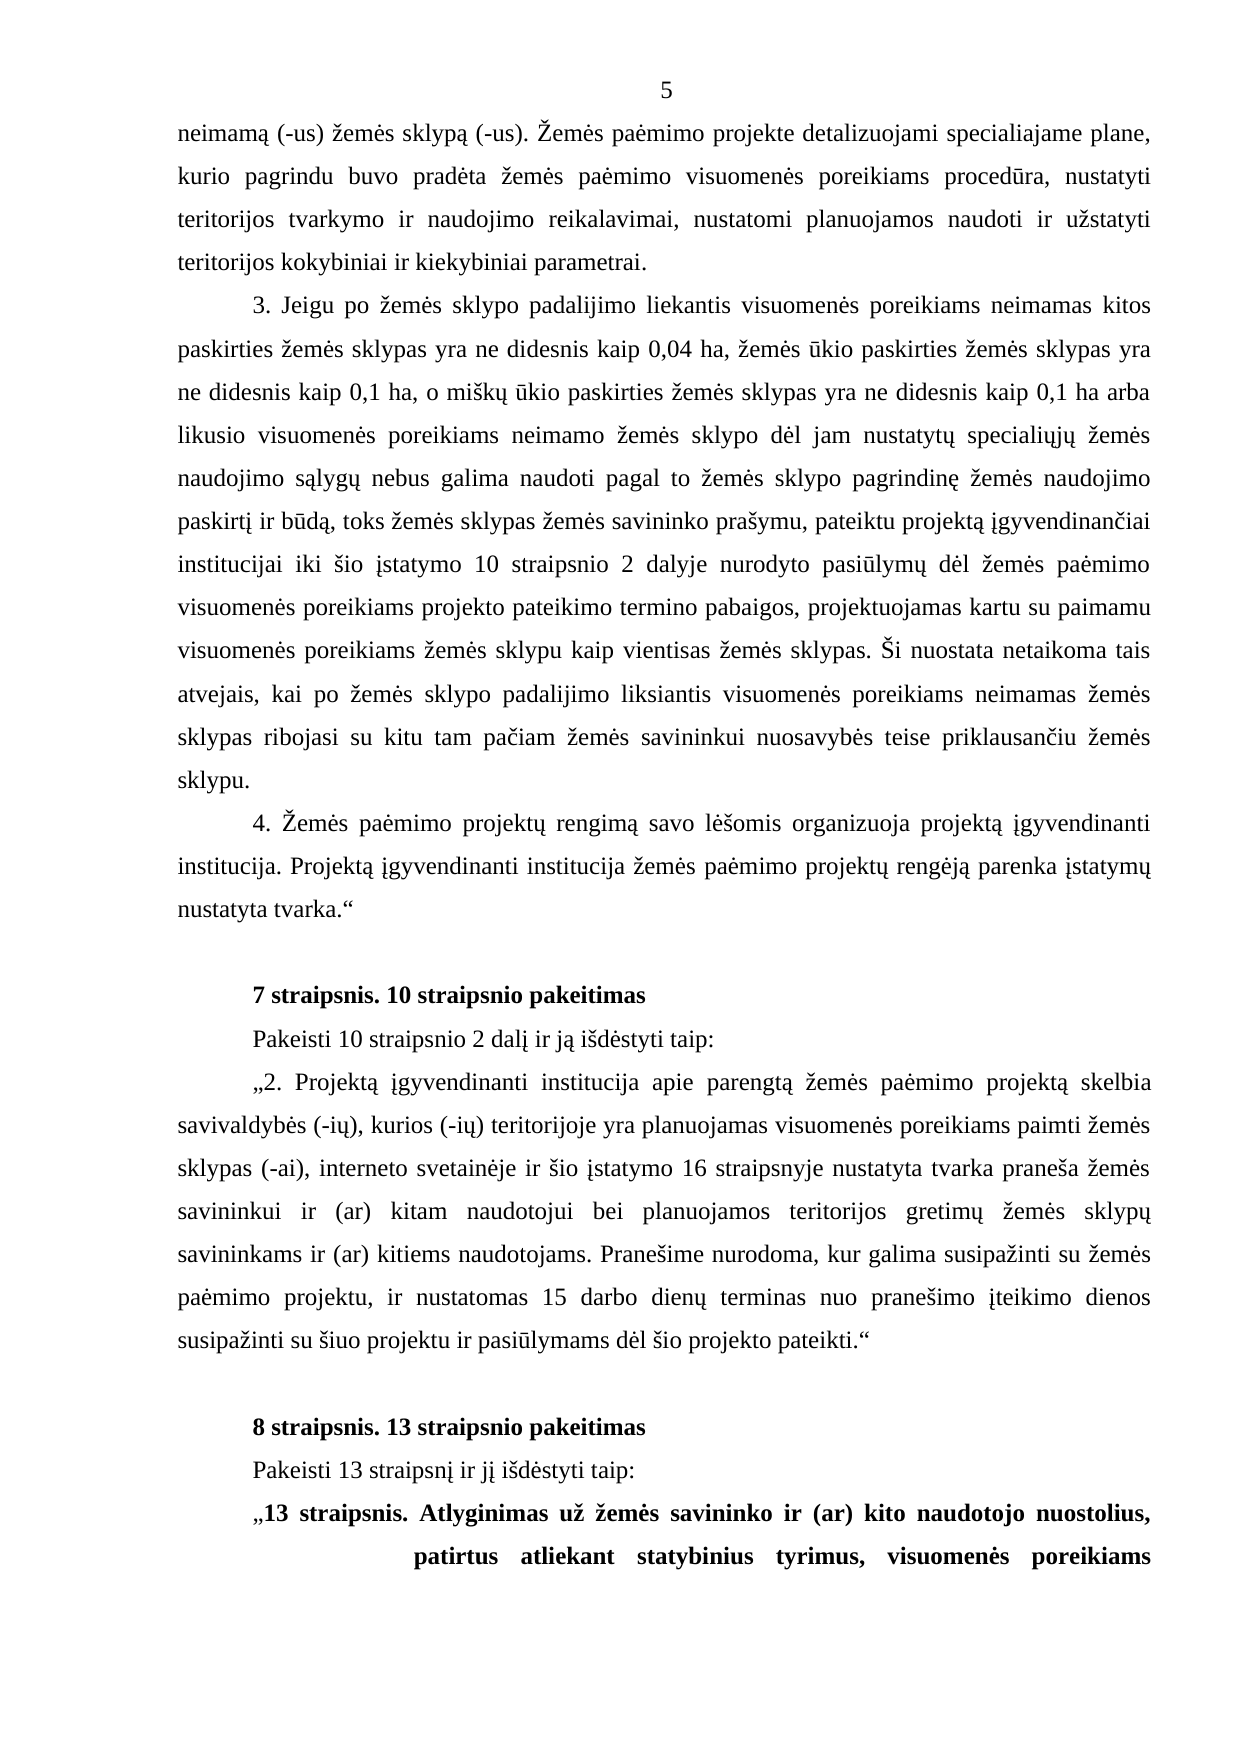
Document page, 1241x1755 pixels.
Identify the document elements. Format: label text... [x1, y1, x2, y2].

text 4. Žemės paėmimo projektų rengimą savo lėšomis organizuoja projektą įgyvendinanti institucija. Projektą įgyvendinanti institucija žemės paėmimo projektų rengėją parenka įstatymų nustatyta tvarka.“ [177, 808, 1152, 923]
text 7 straipsnis. 10 straipsnio pakeitimas [177, 981, 1152, 1009]
text „2. Projektą įgyvendinanti institucija apie parengtą žemės paėmimo projektą skelbia savivaldybės (-ių), kurios (-ių) teritorijoje yra planuojamas visuomenės poreikiams paimti žemės sklypas (-ai), interneto svetainėje ir šio įstatymo 16 straipsnyje nustatyta tvarka praneša žemės savininkui ir (ar) kitam naudotojui bei planuojamos teritorijos gretimų žemės sklypų savininkams ir (ar) kitiems naudotojams. Pranešime nurodoma, kur galima susipažinti su žemės paėmimo projektu, ir nustatomas 15 darbo dienų terminas nuo pranešimo įteikimo dienos susipažinti su šiuo projektu ir pasiūlymams dėl šio projekto pateikti.“ [177, 1067, 1152, 1354]
text Pakeisti 10 straipsnio 2 dalį ir ją išdėstyti taip: [177, 1024, 1152, 1052]
text Pakeisti 13 straipsnį ir jį išdėstyti taip: [177, 1455, 1152, 1484]
text 3. Jeigu po žemės sklypo padalijimo liekantis visuomenės poreikiams neimamas kitos paskirties žemės sklypas yra ne didesnis kaip 0,04 ha, žemės ūkio paskirties žemės sklypas yra ne didesnis kaip 0,1 ha, o miškų ūkio paskirties žemės sklypas yra ne didesnis kaip 0,1 ha arba likusio visuomenės poreikiams neimamo žemės sklypo dėl jam nustatytų specialiųjų žemės naudojimo sąlygų nebus galima naudoti pagal to žemės sklypo pagrindinę žemės naudojimo paskirtį ir būdą, toks žemės sklypas žemės savininko prašymu, pateiktu projektą įgyvendinančiai institucijai iki šio įstatymo 10 straipsnio 2 dalyje nurodyto pasiūlymų dėl žemės paėmimo visuomenės poreikiams projekto pateikimo termino pabaigos, projektuojamas kartu su paimamu visuomenės poreikiams žemės sklypu kaip vientisas žemės sklypas. Ši nuostata netaikoma tais atvejais, kai po žemės sklypo padalijimo liksiantis visuomenės poreikiams neimamas žemės sklypas ribojasi su kitu tam pačiam žemės savininkui nuosavybės teise priklausančiu žemės sklypu. [177, 291, 1152, 794]
text neimamą (-us) žemės sklypą (-us). Žemės paėmimo projekte detalizuojami specialiajame plane, kurio pagrindu buvo pradėta žemės paėmimo visuomenės poreikiams procedūra, nustatyti teritorijos tvarkymo ir naudojimo reikalavimai, nustatomi planuojamos naudoti ir užstatyti teritorijos kokybiniai ir kiekybiniai parametrai. [177, 118, 1152, 276]
text „13 straipsnis. Atlyginimas už žemės savininko ir (ar) kito naudotojo nuostolius, patirtus atliekant statybinius tyrimus, visuomenės poreikiams [252, 1498, 1152, 1570]
text 8 straipsnis. 13 straipsnio pakeitimas [177, 1412, 1152, 1441]
